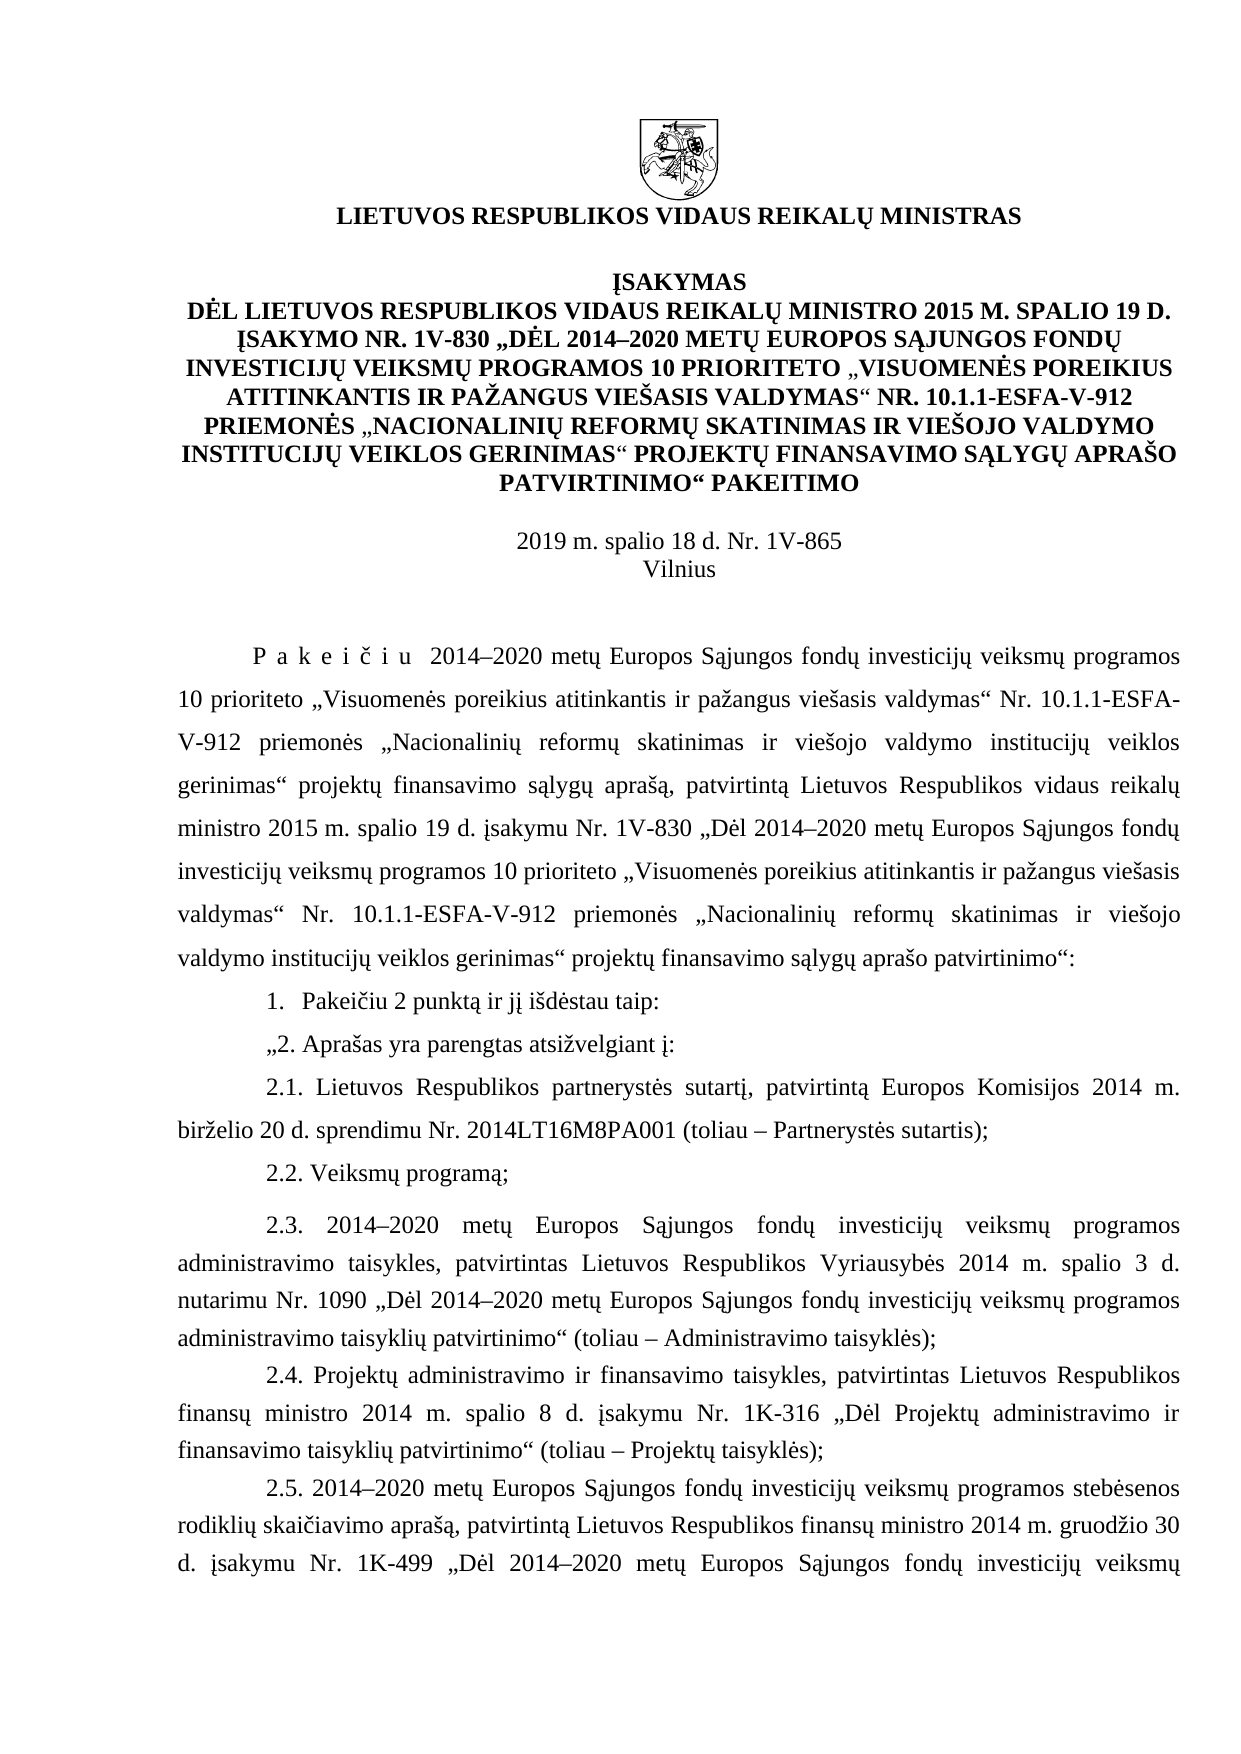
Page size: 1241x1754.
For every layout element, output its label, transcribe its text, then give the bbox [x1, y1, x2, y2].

text Pakeičiu 2014–2020 metų Europos Sąjungos fondų investicijų veiksmų programos 10 prioriteto „Visuomenės poreikius atitinkantis ir pažangus viešasis valdymas“ Nr. 10.1.1-ESFA-V-912 priemonės „Nacionalinių reformų skatinimas ir viešojo valdymo institucijų veiklos gerinimas“ projektų finansavimo sąlygų aprašą, patvirtintą Lietuvos Respublikos vidaus reikalų ministro 2015 m. spalio 19 d. įsakymu Nr. 1V-830 „Dėl 2014–2020 metų Europos Sąjungos fondų investicijų veiksmų programos 10 prioriteto „Visuomenės poreikius atitinkantis ir pažangus viešasis valdymas“ Nr. 10.1.1-ESFA-V-912 priemonės „Nacionalinių reformų skatinimas ir viešojo valdymo institucijų veiklos gerinimas“ projektų finansavimo sąlygų aprašo patvirtinimo“: [177, 641, 1181, 971]
text LIETUVOS RESPUBLIKOS VIDAUS REIKALŲ MINISTRAS [177, 201, 1181, 230]
text 2.3. 2014–2020 metų Europos Sąjungos fondų investicijų veiksmų programos administravimo taisykles, patvirtintas Lietuvos Respublikos Vyriausybės 2014 m. spalio 3 d. nutarimu Nr. 1090 „Dėl 2014–2020 metų Europos Sąjungos fondų investicijų veiksmų programos administravimo taisyklių patvirtinimo“ (toliau – Administravimo taisyklės); [177, 1201, 1181, 1351]
text ĮSAKYMAS [177, 267, 1181, 296]
text 2019 m. spalio 18 d. Nr. 1V-865 [177, 526, 1181, 554]
text 2.5. 2014–2020 metų Europos Sąjungos fondų investicijų veiksmų programos stebėsenos rodiklių skaičiavimo aprašą, patvirtintą Lietuvos Respublikos finansų ministro 2014 m. gruodžio 30 d. įsakymu Nr. 1K-499 „Dėl 2014–2020 metų Europos Sąjungos fondų investicijų veiksmų [177, 1464, 1181, 1576]
text Vilnius [177, 554, 1181, 583]
text „2. Aprašas yra parengtas atsižvelgiant į: [177, 1029, 1181, 1058]
text 2.2. Veiksmų programą; [177, 1158, 1181, 1187]
text 2.1. Lietuvos Respublikos partnerystės sutartį, patvirtintą Europos Komisijos 2014 m. birželio 20 d. sprendimu Nr. 2014LT16M8PA001 (toliau – Partnerystės sutartis); [177, 1072, 1181, 1144]
text 1. Pakeičiu 2 punktą ir jį išdėstau taip: [177, 986, 1181, 1014]
text dėl LIETUVOS RESPUBLIKOS VIDAUS REIKALŲ MINISTRO 2015 M. SPALIO 19 D. ĮSAKYMO NR. 1V-830 „dėl 2014–2020 METŲ EUROPOS SĄJUNGOS FONDŲ INVESTICIJŲ VEIKSMŲ PROGRAMOS 10 PRIORITETO „VISUOMENĖS POREIKIUS ATITINKANTIS IR PAŽANGUS VIEŠASIS VALDYMAS“ NR. 10.1.1-ESFA-V-912 PRIEMONĖS „NACIONALINIŲ REFORMŲ SKATINIMAS IR VIEŠOJO VALDYMO INSTITUCIJŲ VEIKLOS GERINIMAS“ PROJEKTŲ FINANSAVIMO SĄLYGŲ APRAŠO patvirtinimo“ PAKEITIMO [177, 296, 1181, 497]
text 2.4. Projektų administravimo ir finansavimo taisykles, patvirtintas Lietuvos Respublikos finansų ministro 2014 m. spalio 8 d. įsakymu Nr. 1K-316 „Dėl Projektų administravimo ir finansavimo taisyklių patvirtinimo“ (toliau – Projektų taisyklės); [177, 1351, 1181, 1464]
